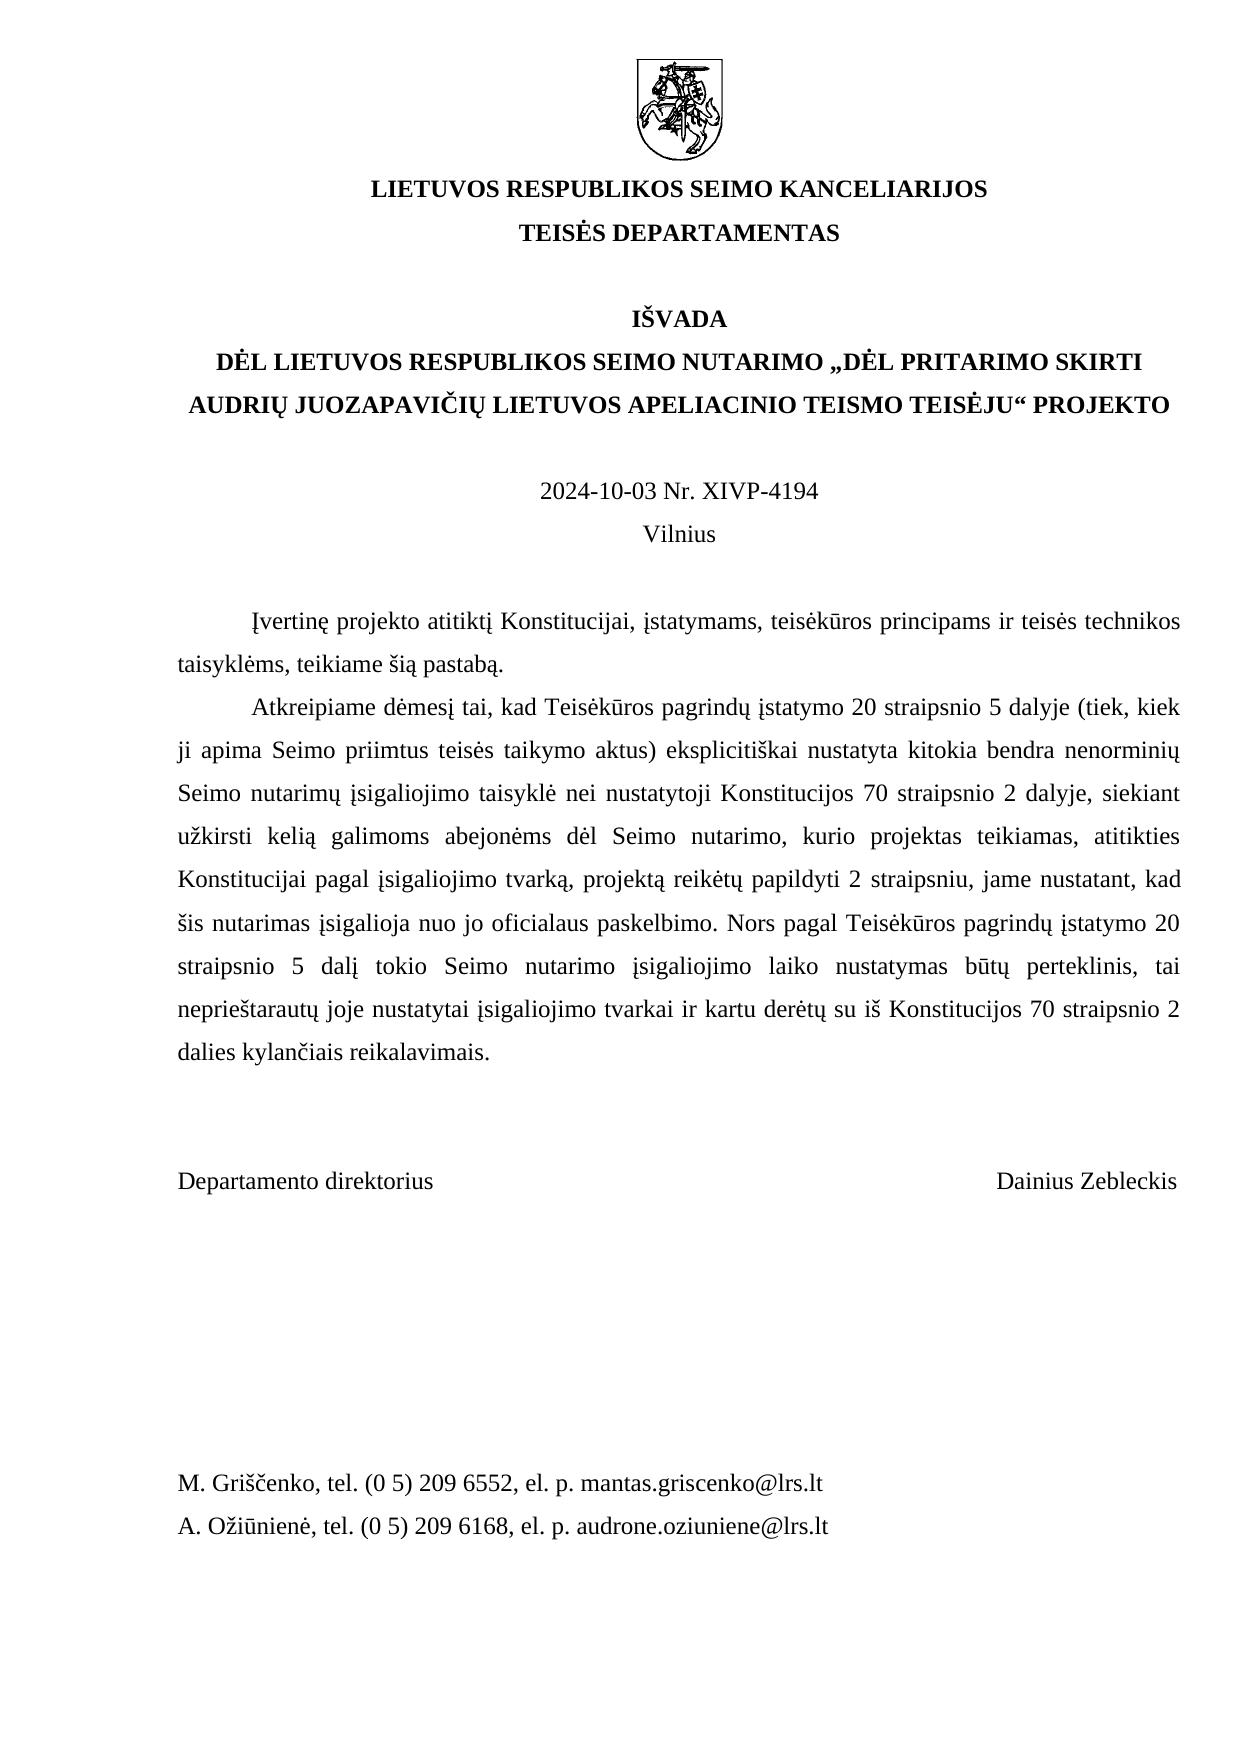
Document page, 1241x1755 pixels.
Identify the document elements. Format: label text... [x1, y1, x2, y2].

text 2024-10-03 Nr. XIVP-4194 [177, 476, 1181, 505]
text Departamento direktorius Dainius Zebleckis [177, 1166, 1181, 1195]
text IŠVADA [177, 304, 1181, 333]
text A. Ožiūnienė, tel. (0 5) 209 6168, el. p. audrone.oziuniene@lrs.lt [177, 1511, 1181, 1540]
text Atkreipiame dėmesį tai, kad Teisėkūros pagrindų įstatymo 20 straipsnio 5 dalyje (tiek, kiek ji apima Seimo priimtus teisės taikymo aktus) eksplicitiškai nustatyta kitokia bendra nenorminių Seimo nutarimų įsigaliojimo taisyklė nei nustatytoji Konstitucijos 70 straipsnio 2 dalyje, siekiant užkirsti kelią galimoms abejonėms dėl Seimo nutarimo, kurio projektas teikiamas, atitikties Konstitucijai pagal įsigaliojimo tvarką, projektą reikėtų papildyti 2 straipsniu, jame nustatant, kad šis nutarimas įsigalioja nuo jo oficialaus paskelbimo. Nors pagal Teisėkūros pagrindų įstatymo 20 straipsnio 5 dalį tokio Seimo nutarimo įsigaliojimo laiko nustatymas būtų perteklinis, tai neprieštarautų joje nustatytai įsigaliojimo tvarkai ir kartu derėtų su iš Konstitucijos 70 straipsnio 2 dalies kylančiais reikalavimais. [177, 692, 1181, 1066]
text Įvertinę projekto atitiktį Konstitucijai, įstatymams, teisėkūros principams ir teisės technikos taisyklėms, teikiame šią pastabą. [177, 606, 1181, 678]
text M. Griščenko, tel. (0 5) 209 6552, el. p. mantas.griscenko@lrs.lt [177, 1468, 1181, 1497]
subtitle TEISĖS DEPARTAMENTAS [177, 218, 1181, 246]
text DĖL LIETUVOS RESPUBLIKOS SEIMO NUTARIMO „DĖL PRITARIMO SKIRTI AUDRIŲ JUOZAPAVIČIŲ LIETUVOS APELIACINIO TEISMO TEISĖJU“ PROJEKTO [177, 347, 1181, 419]
text Vilnius [177, 519, 1181, 548]
text LIETUVOS RESPUBLIKOS SEIMO KANCELIARIJOS [177, 174, 1181, 203]
